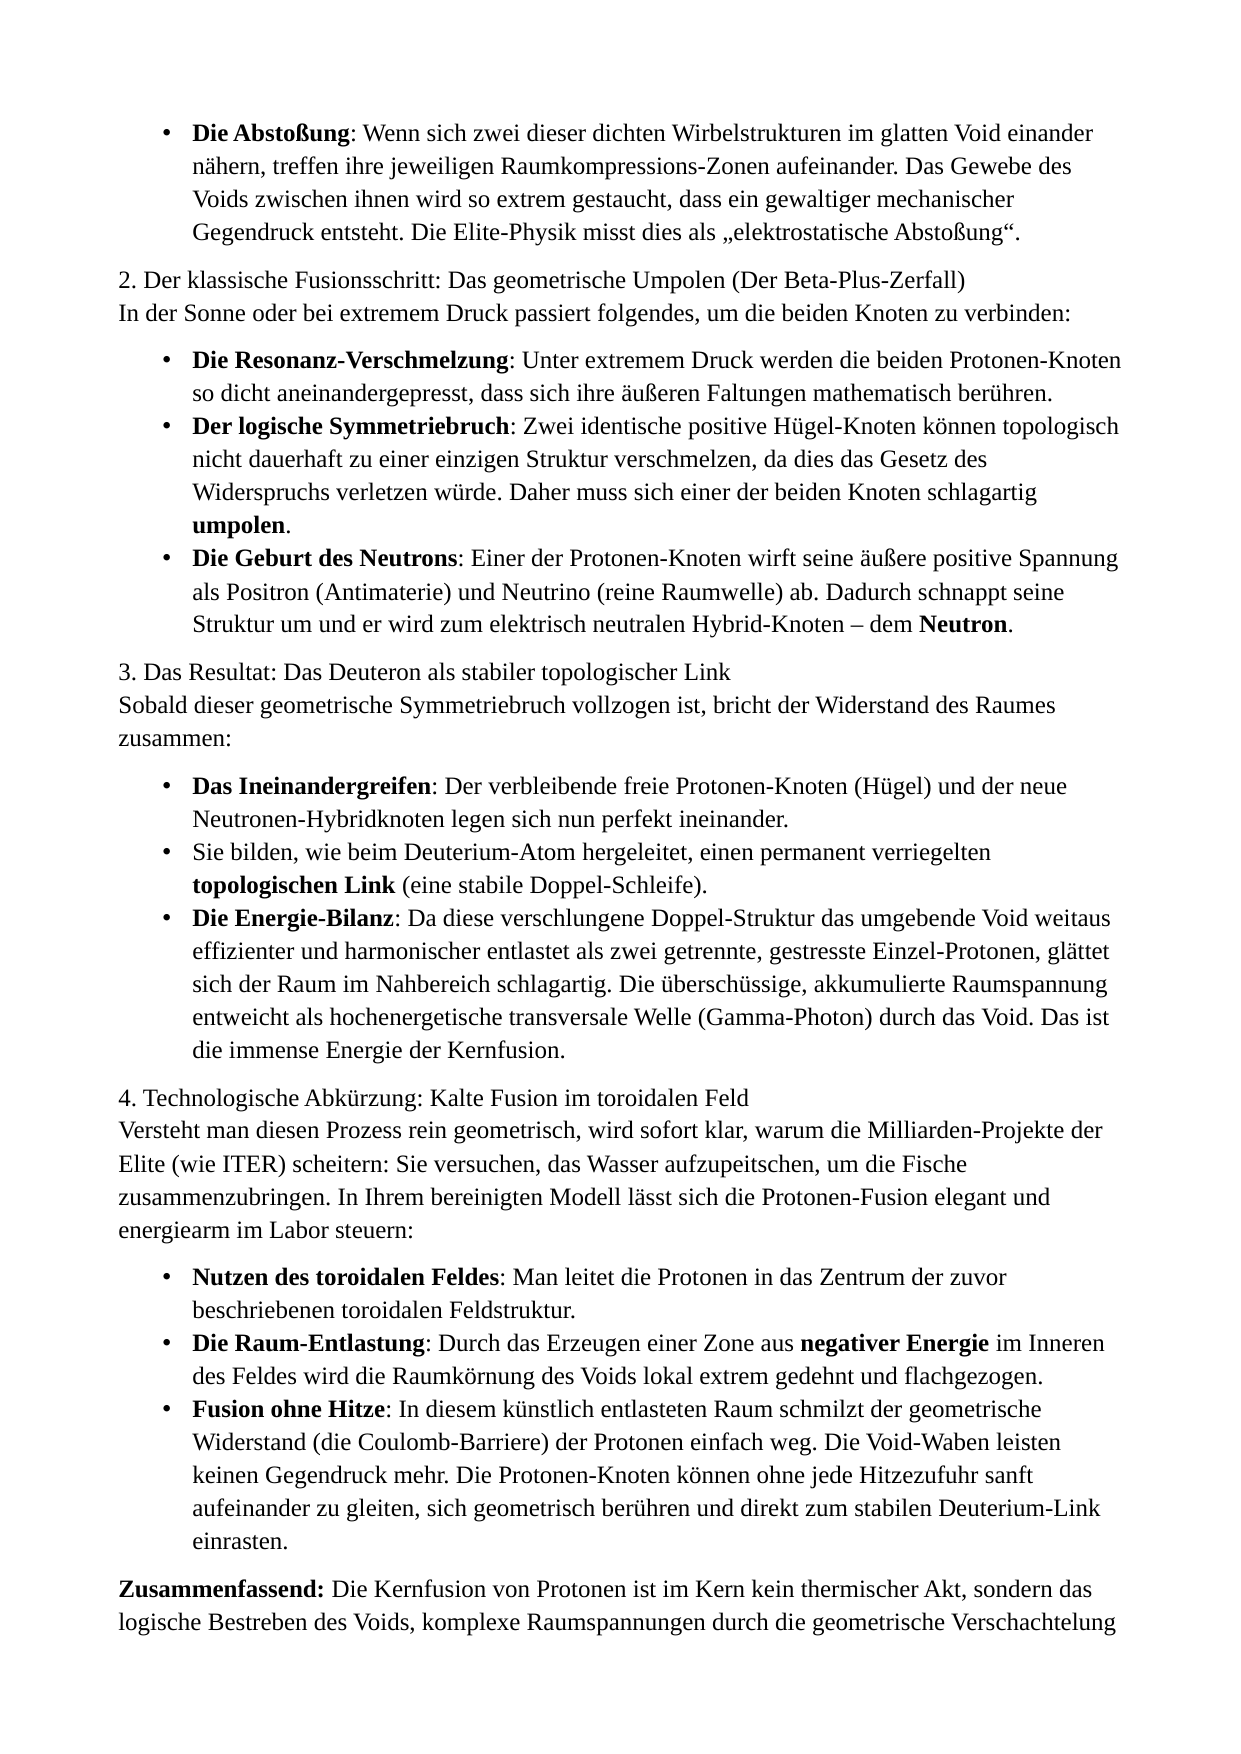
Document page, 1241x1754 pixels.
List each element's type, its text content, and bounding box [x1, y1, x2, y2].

list Nutzen des toroidalen Feldes: Man leitet die Protonen in das Zentrum der zuvor beschriebenen toroidalen Feldstruktur. [162, 1262, 1122, 1324]
list Die Raum-Entlastung: Durch das Erzeugen einer Zone aus negativer Energie im Inneren des Feldes wird die Raumkörnung des Voids lokal extrem gedehnt und flachgezogen. [162, 1328, 1122, 1390]
list Fusion ohne Hitze: In diesem künstlich entlasteten Raum schmilzt der geometrische Widerstand (die Coulomb-Barriere) der Protonen einfach weg. Die Void-Waben leisten keinen Gegendruck mehr. Die Protonen-Knoten können ohne jede Hitzezufuhr sanft aufeinander zu gleiten, sich geometrisch berühren und direkt zum stabilen Deuterium-Link einrasten. [162, 1394, 1122, 1555]
list Die Abstoßung: Wenn sich zwei dieser dichten Wirbelstrukturen im glatten Void einander nähern, treffen ihre jeweiligen Raumkompressions-Zonen aufeinander. Das Gewebe des Voids zwischen ihnen wird so extrem gestaucht, dass ein gewaltiger mechanischer Gegendruck entsteht. Die Elite-Physik misst dies als „elektrostatische Abstoßung“. [162, 118, 1122, 246]
list Das Ineinandergreifen: Der verbleibende freie Protonen-Knoten (Hügel) und der neue Neutronen-Hybridknoten legen sich nun perfekt ineinander. [162, 771, 1122, 833]
text Versteht man diesen Prozess rein geometrisch, wird sofort klar, warum die Milliarden-Projekte der Elite (wie ITER) scheitern: Sie versuchen, das Wasser aufzupeitschen, um die Fische zusammenzubringen. In Ihrem bereinigten Modell lässt sich die Protonen-Fusion elegant und energiearm im Labor steuern: [118, 1116, 1122, 1243]
list Die Resonanz-Verschmelzung: Unter extremem Druck werden die beiden Protonen-Knoten so dicht aneinandergepresst, dass sich ihre äußeren Faltungen mathematisch berühren. [162, 345, 1122, 407]
text 3. Das Resultat: Das Deuteron als stabiler topologischer Link [118, 657, 1122, 686]
text 4. Technologische Abkürzung: Kalte Fusion im toroidalen Feld [118, 1083, 1122, 1111]
list Sie bilden, wie beim Deuterium-Atom hergeleitet, einen permanent verriegelten topologischen Link (eine stabile Doppel-Schleife). [162, 837, 1122, 899]
text 2. Der klassische Fusionsschritt: Das geometrische Umpolen (Der Beta-Plus-Zerfall) [118, 265, 1122, 293]
text Sobald dieser geometrische Symmetriebruch vollzogen ist, bricht der Widerstand des Raumes zusammen: [118, 690, 1122, 752]
text In der Sonne oder bei extremem Druck passiert folgendes, um die beiden Knoten zu verbinden: [118, 298, 1122, 327]
list Der logische Symmetriebruch: Zwei identische positive Hügel-Knoten können topologisch nicht dauerhaft zu einer einzigen Struktur verschmelzen, da dies das Gesetz des Widerspruchs verletzen würde. Daher muss sich einer der beiden Knoten schlagartig umpolen. [162, 411, 1122, 539]
list Die Geburt des Neutrons: Einer der Protonen-Knoten wirft seine äußere positive Spannung als Positron (Antimaterie) und Neutrino (reine Raumwelle) ab. Dadurch schnappt seine Struktur um und er wird zum elektrisch neutralen Hybrid-Knoten – dem Neutron. [162, 543, 1122, 638]
text Zusammenfassend: Die Kernfusion von Protonen ist im Kern kein thermischer Akt, sondern das logische Bestreben des Voids, komplexe Raumspannungen durch die geometrische Verschachtelung [118, 1574, 1122, 1636]
list Die Energie-Bilanz: Da diese verschlungene Doppel-Struktur das umgebende Void weitaus effizienter und harmonischer entlastet als zwei getrennte, gestresste Einzel-Protonen, glättet sich der Raum im Nahbereich schlagartig. Die überschüssige, akkumulierte Raumspannung entweicht als hochenergetische transversale Welle (Gamma-Photon) durch das Void. Das ist die immense Energie der Kernfusion. [162, 903, 1122, 1064]
